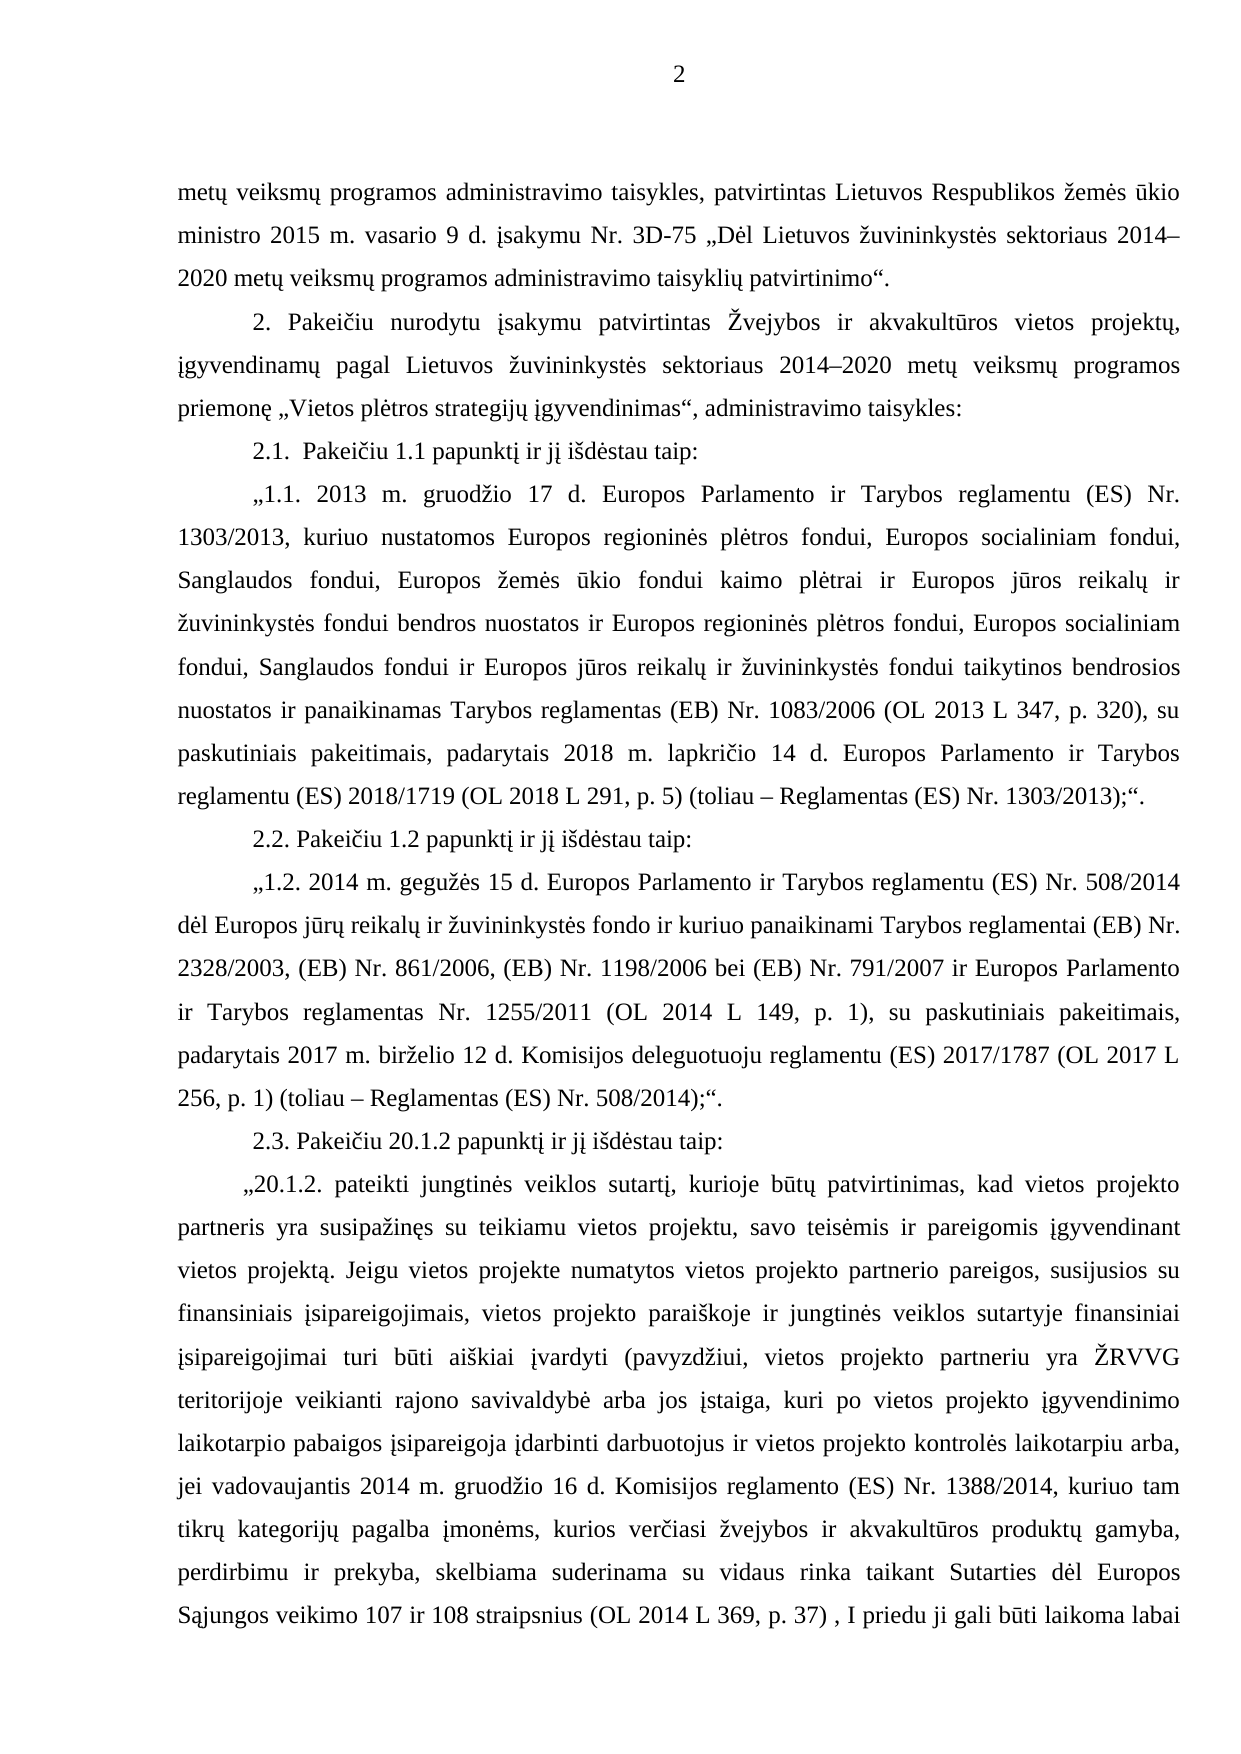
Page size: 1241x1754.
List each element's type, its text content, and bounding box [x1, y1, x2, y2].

text 2.3. Pakeičiu 20.1.2 papunktį ir jį išdėstau taip: [177, 1126, 1181, 1155]
text 2. Pakeičiu nurodytu įsakymu patvirtintas Žvejybos ir akvakultūros vietos projektų, įgyvendinamų pagal Lietuvos žuvininkystės sektoriaus 2014–2020 metų veiksmų programos priemonę „Vietos plėtros strategijų įgyvendinimas“, administravimo taisykles: [177, 307, 1181, 422]
text „1.1. 2013 m. gruodžio 17 d. Europos Parlamento ir Tarybos reglamentu (ES) Nr. 1303/2013, kuriuo nustatomos Europos regioninės plėtros fondui, Europos socialiniam fondui, Sanglaudos fondui, Europos žemės ūkio fondui kaimo plėtrai ir Europos jūros reikalų ir žuvininkystės fondui bendros nuostatos ir Europos regioninės plėtros fondui, Europos socialiniam fondui, Sanglaudos fondui ir Europos jūros reikalų ir žuvininkystės fondui taikytinos bendrosios nuostatos ir panaikinamas Tarybos reglamentas (EB) Nr. 1083/2006 (OL 2013 L 347, p. 320), su paskutiniais pakeitimais, padarytais 2018 m. lapkričio 14 d. Europos Parlamento ir Tarybos reglamentu (ES) 2018/1719 (OL 2018 L 291, p. 5) (toliau – Reglamentas (ES) Nr. 1303/2013);“. [177, 479, 1181, 810]
text 2.1. Pakeičiu 1.1 papunktį ir jį išdėstau taip: [177, 436, 1181, 465]
text metų veiksmų programos administravimo taisykles, patvirtintas Lietuvos Respublikos žemės ūkio ministro 2015 m. vasario 9 d. įsakymu Nr. 3D-75 „Dėl Lietuvos žuvininkystės sektoriaus 2014–2020 metų veiksmų programos administravimo taisyklių patvirtinimo“. [177, 177, 1181, 292]
text 2.2. Pakeičiu 1.2 papunktį ir jį išdėstau taip: [177, 824, 1181, 853]
text „1.2. 2014 m. gegužės 15 d. Europos Parlamento ir Tarybos reglamentu (ES) Nr. 508/2014 dėl Europos jūrų reikalų ir žuvininkystės fondo ir kuriuo panaikinami Tarybos reglamentai (EB) Nr. 2328/2003, (EB) Nr. 861/2006, (EB) Nr. 1198/2006 bei (EB) Nr. 791/2007 ir Europos Parlamento ir Tarybos reglamentas Nr. 1255/2011 (OL 2014 L 149, p. 1), su paskutiniais pakeitimais, padarytais 2017 m. birželio 12 d. Komisijos deleguotuoju reglamentu (ES) 2017/1787 (OL 2017 L 256, p. 1) (toliau – Reglamentas (ES) Nr. 508/2014);“. [177, 867, 1181, 1112]
text „20.1.2. pateikti jungtinės veiklos sutartį, kurioje būtų patvirtinimas, kad vietos projekto partneris yra susipažinęs su teikiamu vietos projektu, savo teisėmis ir pareigomis įgyvendinant vietos projektą. Jeigu vietos projekte numatytos vietos projekto partnerio pareigos, susijusios su finansiniais įsipareigojimais, vietos projekto paraiškoje ir jungtinės veiklos sutartyje finansiniai įsipareigojimai turi būti aiškiai įvardyti (pavyzdžiui, vietos projekto partneriu yra ŽRVVG teritorijoje veikianti rajono savivaldybė arba jos įstaiga, kuri po vietos projekto įgyvendinimo laikotarpio pabaigos įsipareigoja įdarbinti darbuotojus ir vietos projekto kontrolės laikotarpiu arba, jei vadovaujantis 2014 m. gruodžio 16 d. Komisijos reglamento (ES) Nr. 1388/2014, kuriuo tam tikrų kategorijų pagalba įmonėms, kurios verčiasi žvejybos ir akvakultūros produktų gamyba, perdirbimu ir prekyba, skelbiama suderinama su vidaus rinka taikant Sutarties dėl Europos Sąjungos veikimo 107 ir 108 straipsnius (OL 2014 L 369, p. 37) , I priedu ji gali būti laikoma labai [177, 1169, 1181, 1629]
